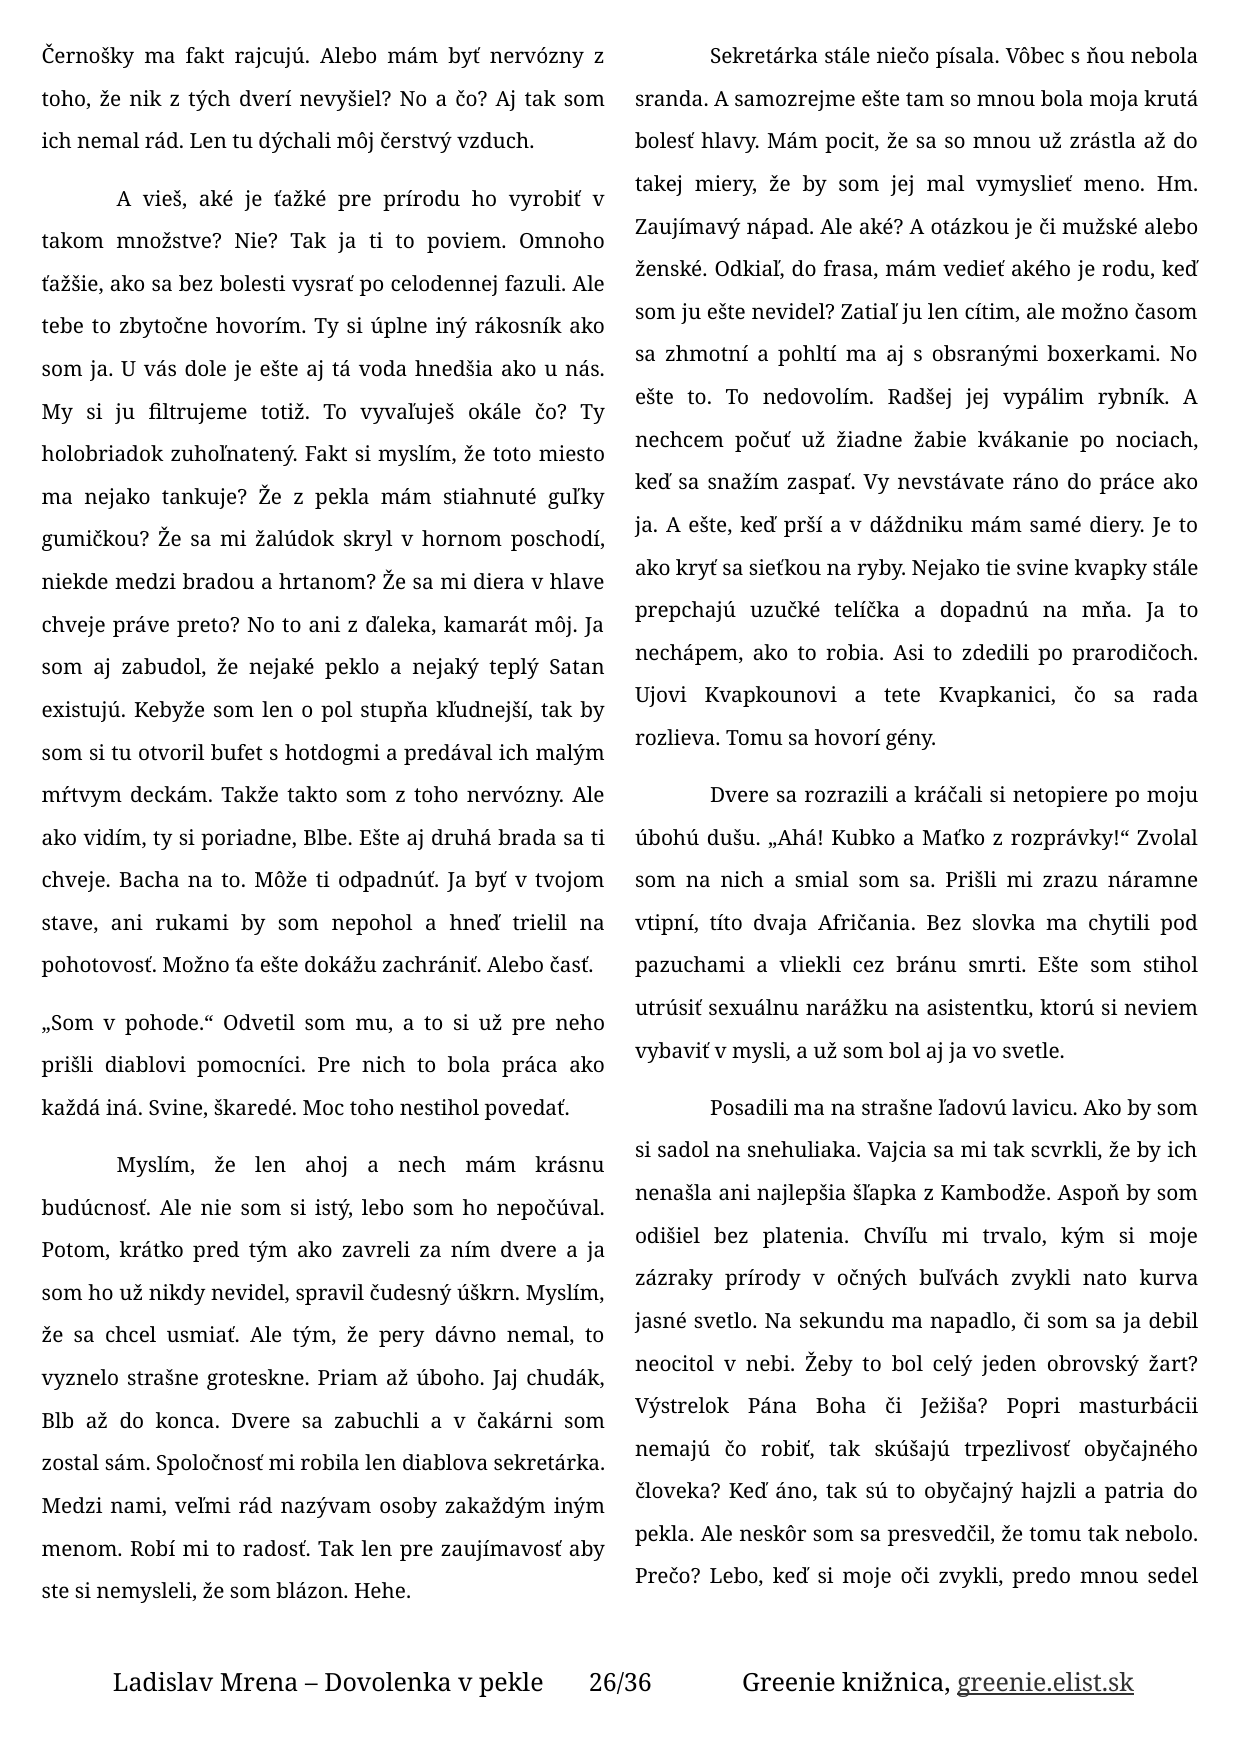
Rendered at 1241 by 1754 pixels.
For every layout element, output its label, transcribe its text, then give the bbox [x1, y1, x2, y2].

text Posadili ma na strašne ľadovú lavicu. Ako by som si sadol na snehuliaka. Vajcia sa mi tak scvrkli, že by ich nenašla ani najlepšia šľapka z Kambodže. Aspoň by som odišiel bez platenia. Chvíľu mi trvalo, kým si moje zázraky prírody v očných buľvách zvykli nato kurva jasné svetlo. Na sekundu ma napadlo, či som sa ja debil neocitol v nebi. Žeby to bol celý jeden obrovský žart? Výstrelok Pána Boha či Ježiša? Popri masturbácii nemajú čo robiť, tak skúšajú trpezlivosť obyčajného človeka? Keď áno, tak sú to obyčajný hajzli a patria do pekla. Ale neskôr som sa presvedčil, že tomu tak nebolo. Prečo? Lebo, keď si moje oči zvykli, predo mnou sedel [635, 1093, 1199, 1590]
text „Som v pohode.“ Odvetil som mu, a to si už pre neho prišli diablovi pomocníci. Pre nich to bola práca ako každá iná. Svine, škaredé. Moc toho nestihol povedať. [41, 1008, 605, 1121]
text Myslím, že len ahoj a nech mám krásnu budúcnosť. Ale nie som si istý, lebo som ho nepočúval. Potom, krátko pred tým ako zavreli za ním dvere a ja som ho už nikdy nevidel, spravil čudesný úškrn. Myslím, že sa chcel usmiať. Ale tým, že pery dávno nemal, to vyznelo strašne groteskne. Priam až úboho. Jaj chudák, Blb až do konca. Dvere sa zabuchli a v čakárni som zostal sám. Spoločnosť mi robila len diablova sekretárka. Medzi nami, veľmi rád nazývam osoby zakaždým iným menom. Robí mi to radosť. Tak len pre zaujímavosť aby ste si nemysleli, že som blázon. Hehe. [41, 1150, 605, 1605]
text A vieš, aké je ťažké pre prírodu ho vyrobiť v takom množstve? Nie? Tak ja ti to poviem. Omnoho ťažšie, ako sa bez bolesti vysrať po celodennej fazuli. Ale tebe to zbytočne hovorím. Ty si úplne iný rákosník ako som ja. U vás dole je ešte aj tá voda hnedšia ako u nás. My si ju filtrujeme totiž. To vyvaľuješ okále čo? Ty holobriadok zuhoľnatený. Fakt si myslím, že toto miesto ma nejako tankuje? Že z pekla mám stiahnuté guľky gumičkou? Že sa mi žalúdok skryl v hornom poschodí, niekde medzi bradou a hrtanom? Že sa mi diera v hlave chveje práve preto? No to ani z ďaleka, kamarát môj. Ja som aj zabudol, že nejaké peklo a nejaký teplý Satan existujú. Kebyže som len o pol stupňa kľudnejší, tak by som si tu otvoril bufet s hotdogmi a predával ich malým mŕtvym deckám. Takže takto som z toho nervózny. Ale ako vidím, ty si poriadne, Blbe. Ešte aj druhá brada sa ti chveje. Bacha na to. Môže ti odpadnúť. Ja byť v tvojom stave, ani rukami by som nepohol a hneď trielil na pohotovosť. Možno ťa ešte dokážu zachrániť. Alebo časť. [41, 184, 605, 979]
text Dvere sa rozrazili a kráčali si netopiere po moju úbohú dušu. „Ahá! Kubko a Maťko z rozprávky!“ Zvolal som na nich a smial som sa. Prišli mi zrazu náramne vtipní, títo dvaja Afričania. Bez slovka ma chytili pod pazuchami a vliekli cez bránu smrti. Ešte som stihol utrúsiť sexuálnu narážku na asistentku, ktorú si neviem vybaviť v mysli, a už som bol aj ja vo svetle. [635, 780, 1199, 1064]
text Černošky ma fakt rajcujú. Alebo mám byť nervózny z toho, že nik z tých dverí nevyšiel? No a čo? Aj tak som ich nemal rád. Len tu dýchali môj čerstvý vzduch. [41, 41, 605, 155]
text Sekretárka stále niečo písala. Vôbec s ňou nebola sranda. A samozrejme ešte tam so mnou bola moja krutá bolesť hlavy. Mám pocit, že sa so mnou už zrástla až do takej miery, že by som jej mal vymyslieť meno. Hm. Zaujímavý nápad. Ale aké? A otázkou je či mužské alebo ženské. Odkiaľ, do frasa, mám vedieť akého je rodu, keď som ju ešte nevidel? Zatiaľ ju len cítim, ale možno časom sa zhmotní a pohltí ma aj s obsranými boxerkami. No ešte to. To nedovolím. Radšej jej vypálim rybník. A nechcem počuť už žiadne žabie kvákanie po nociach, keď sa snažím zaspať. Vy nevstávate ráno do práce ako ja. A ešte, keď prší a v dáždniku mám samé diery. Je to ako kryť sa sieťkou na ryby. Nejako tie svine kvapky stále prepchajú uzučké telíčka a dopadnú na mňa. Ja to nechápem, ako to robia. Asi to zdedili po prarodičoch. Ujovi Kvapkounovi a tete Kvapkanici, čo sa rada rozlieva. Tomu sa hovorí gény. [635, 41, 1199, 751]
